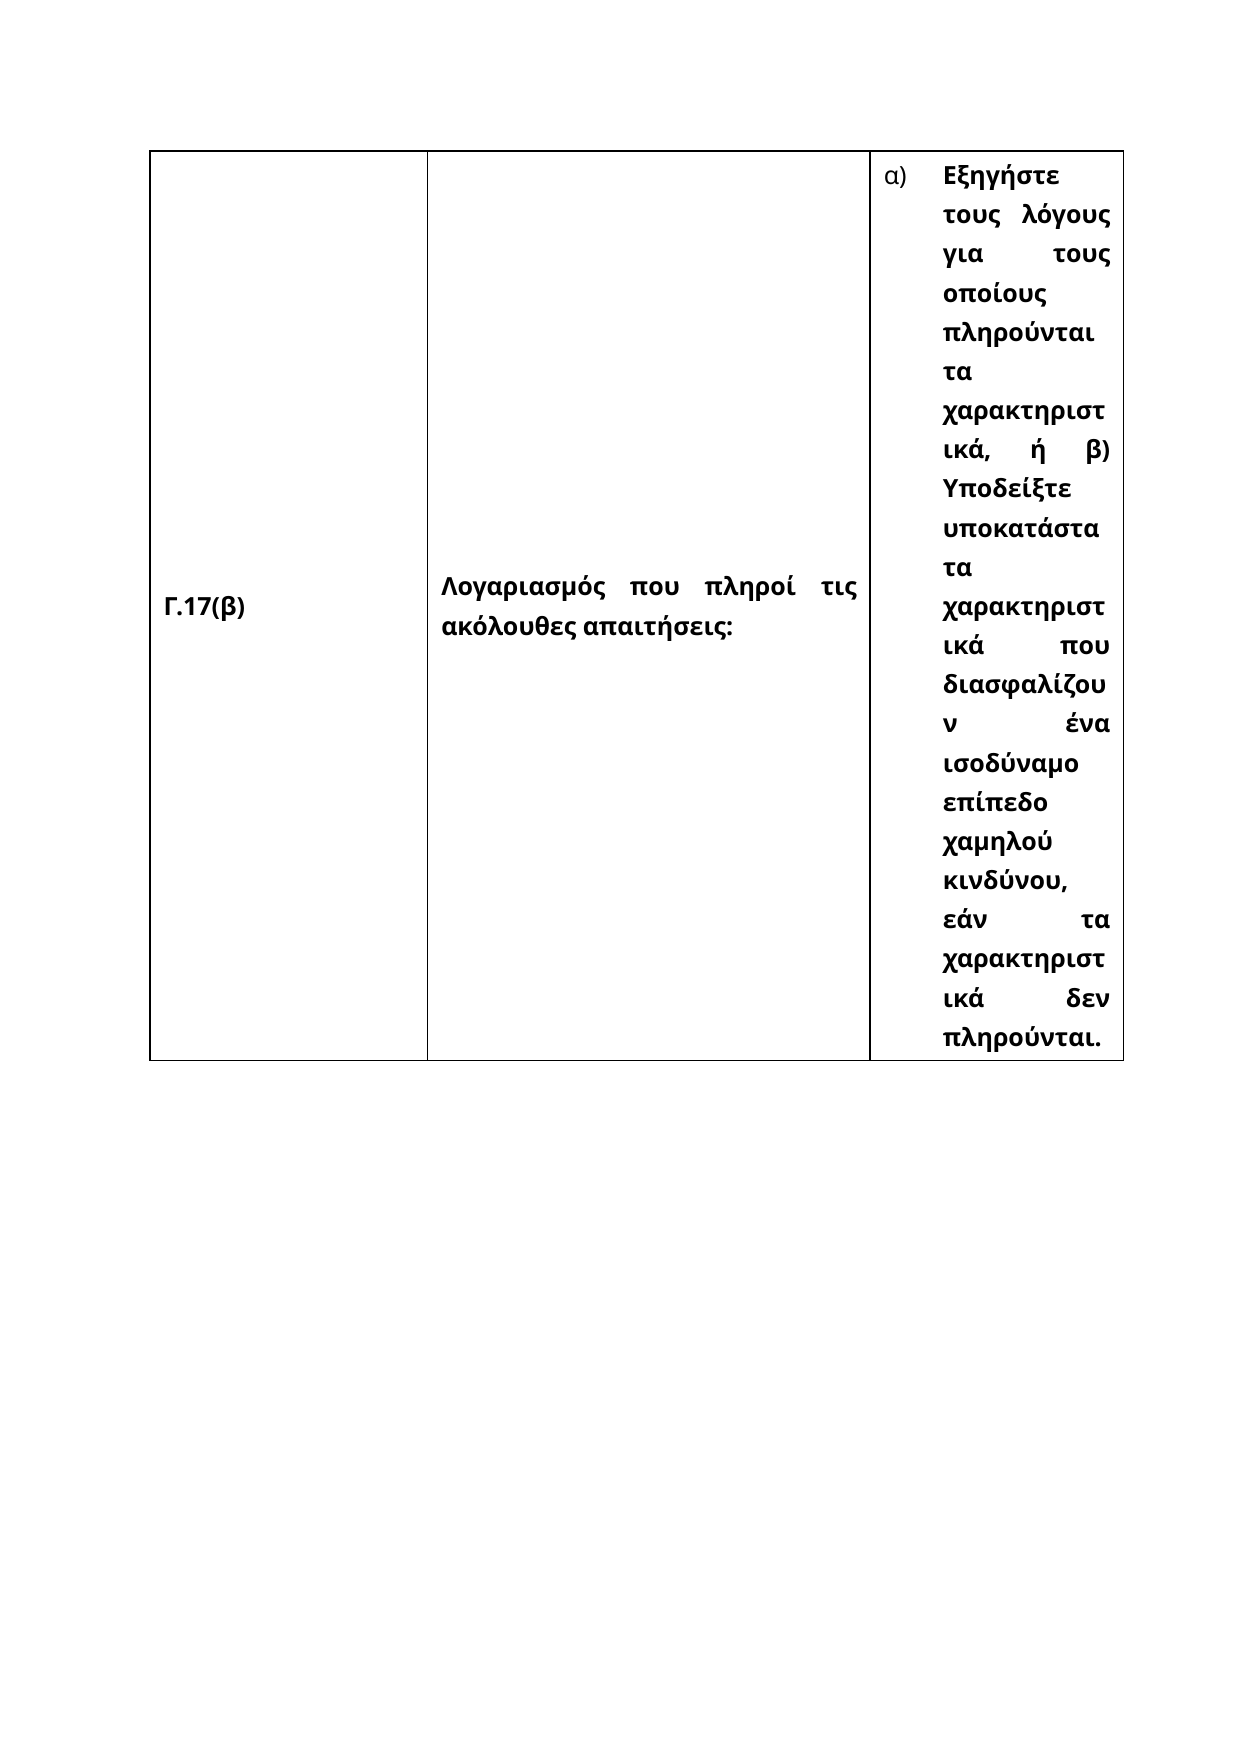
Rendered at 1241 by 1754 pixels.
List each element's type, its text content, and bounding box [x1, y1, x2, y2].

table_cell Γ.17(β) [151, 152, 427, 1060]
table_cell Λογαριασμός που πληροί τις ακόλουθες απαιτήσεις: [428, 152, 869, 1060]
table_cell α) Εξηγήστε τους λόγους για τους οποίους πληρούνται τα χαρακτηριστικά, ή β) Υποδείξτε υποκατάστατα χαρακτηριστικά που διασφαλίζουν ένα ισοδύναμο επίπεδο χαμηλού κινδύνου, εάν τα χαρακτηριστικά δεν πληρούνται. [871, 152, 1123, 1060]
